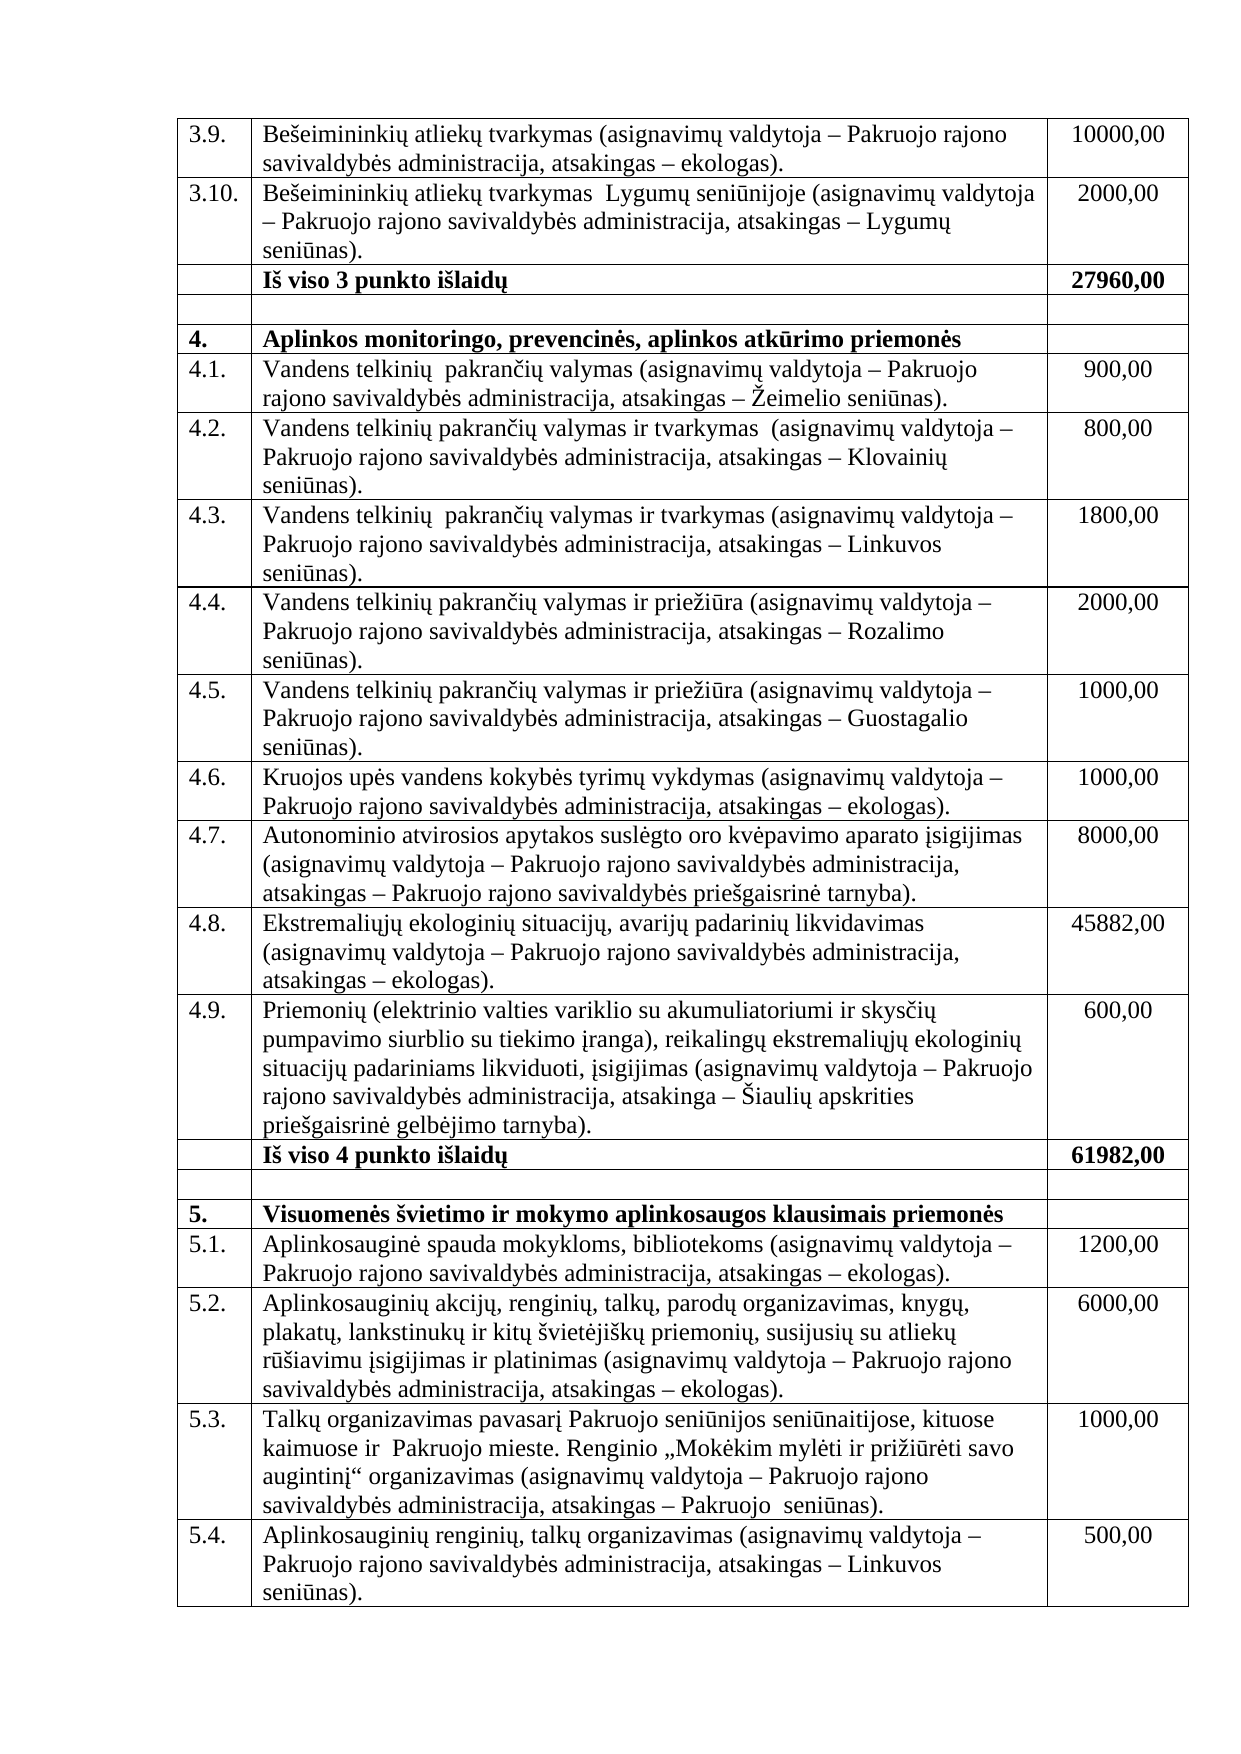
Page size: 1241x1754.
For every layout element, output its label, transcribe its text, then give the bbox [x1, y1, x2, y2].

table_cell Aplinkosauginė spauda mokykloms, bibliotekoms (asignavimų valdytoja – Pakruojo rajono savivaldybės administracija, atsakingas – ekologas). [252, 1229, 1047, 1287]
table_cell 1200,00 [1048, 1229, 1188, 1287]
table_cell 45882,00 [1048, 908, 1188, 994]
table_cell 1000,00 [1048, 762, 1188, 819]
table_cell 4.5. [178, 675, 251, 761]
table_cell 600,00 [1048, 995, 1188, 1139]
table_cell Kruojos upės vandens kokybės tyrimų vykdymas (asignavimų valdytoja – Pakruojo rajono savivaldybės administracija, atsakingas – ekologas). [252, 762, 1047, 819]
table_cell Vandens telkinių pakrančių valymas ir priežiūra (asignavimų valdytoja – Pakruojo rajono savivaldybės administracija, atsakingas – Rozalimo seniūnas). [252, 588, 1047, 674]
table_cell 3.10. [178, 178, 251, 264]
table_cell Bešeimininkių atliekų tvarkymas Lygumų seniūnijoje (asignavimų valdytoja – Pakruojo rajono savivaldybės administracija, atsakingas – Lygumų seniūnas). [252, 178, 1047, 264]
table_cell 4.3. [178, 500, 251, 586]
table_cell 800,00 [1048, 413, 1188, 499]
table_cell 27960,00 [1048, 265, 1188, 294]
table_cell Iš viso 4 punkto išlaidų [252, 1140, 1047, 1169]
table_cell 3.9. [178, 119, 251, 177]
table_cell 5. [178, 1200, 251, 1228]
table_cell Priemonių (elektrinio valties variklio su akumuliatoriumi ir skysčių pumpavimo siurblio su tiekimo įranga), reikalingų ekstremaliųjų ekologinių situacijų padariniams likviduoti, įsigijimas (asignavimų valdytoja – Pakruojo rajono savivaldybės administracija, atsakinga – Šiaulių apskrities priešgaisrinė gelbėjimo tarnyba). [252, 995, 1047, 1139]
table_cell 4.9. [178, 995, 251, 1139]
table_cell 10000,00 [1048, 119, 1188, 177]
table_cell [252, 295, 1047, 323]
table_cell [1048, 295, 1188, 323]
table_cell Vandens telkinių pakrančių valymas (asignavimų valdytoja – Pakruojo rajono savivaldybės administracija, atsakingas – Žeimelio seniūnas). [252, 354, 1047, 412]
table_cell 1800,00 [1048, 500, 1188, 586]
table_cell [178, 1170, 251, 1198]
table_cell 1000,00 [1048, 675, 1188, 761]
table_cell Ekstremaliųjų ekologinių situacijų, avarijų padarinių likvidavimas (asignavimų valdytoja – Pakruojo rajono savivaldybės administracija, atsakingas – ekologas). [252, 908, 1047, 994]
table_cell Talkų organizavimas pavasarį Pakruojo seniūnijos seniūnaitijose, kituose kaimuose ir Pakruojo mieste. Renginio „Mokėkim mylėti ir prižiūrėti savo augintinį“ organizavimas (asignavimų valdytoja – Pakruojo rajono savivaldybės administracija, atsakingas – Pakruojo seniūnas). [252, 1404, 1047, 1519]
table_cell 1000,00 [1048, 1404, 1188, 1519]
table_cell 500,00 [1048, 1520, 1188, 1606]
table_cell [1048, 1200, 1188, 1228]
table_cell 5.3. [178, 1404, 251, 1519]
table_cell [178, 295, 251, 323]
table_cell Bešeimininkių atliekų tvarkymas (asignavimų valdytoja – Pakruojo rajono savivaldybės administracija, atsakingas – ekologas). [252, 119, 1047, 177]
table_cell [1048, 1170, 1188, 1198]
table_cell Iš viso 3 punkto išlaidų [252, 265, 1047, 294]
table_cell Aplinkosauginių akcijų, renginių, talkų, parodų organizavimas, knygų, plakatų, lankstinukų ir kitų švietėjiškų priemonių, susijusių su atliekų rūšiavimu įsigijimas ir platinimas (asignavimų valdytoja – Pakruojo rajono savivaldybės administracija, atsakingas – ekologas). [252, 1288, 1047, 1403]
table_cell 4.4. [178, 588, 251, 674]
table_cell 4.2. [178, 413, 251, 499]
table_cell Aplinkosauginių renginių, talkų organizavimas (asignavimų valdytoja – Pakruojo rajono savivaldybės administracija, atsakingas – Linkuvos seniūnas). [252, 1520, 1047, 1606]
table_cell 8000,00 [1048, 821, 1188, 907]
table_cell 2000,00 [1048, 588, 1188, 674]
table_cell 61982,00 [1048, 1140, 1188, 1169]
table_cell Vandens telkinių pakrančių valymas ir tvarkymas (asignavimų valdytoja – Pakruojo rajono savivaldybės administracija, atsakingas – Linkuvos seniūnas). [252, 500, 1047, 586]
table_cell 4.1. [178, 354, 251, 412]
table_cell 5.2. [178, 1288, 251, 1403]
table_cell 4.6. [178, 762, 251, 819]
table_cell Aplinkos monitoringo, prevencinės, aplinkos atkūrimo priemonės [252, 325, 1047, 353]
table_cell [178, 265, 251, 294]
table_cell [178, 1140, 251, 1169]
table_cell 2000,00 [1048, 178, 1188, 264]
table_cell Vandens telkinių pakrančių valymas ir priežiūra (asignavimų valdytoja – Pakruojo rajono savivaldybės administracija, atsakingas – Guostagalio seniūnas). [252, 675, 1047, 761]
table_cell 5.4. [178, 1520, 251, 1606]
table_cell 4.8. [178, 908, 251, 994]
table_cell Visuomenės švietimo ir mokymo aplinkosaugos klausimais priemonės [252, 1200, 1047, 1228]
table_cell [1048, 325, 1188, 353]
table_cell Autonominio atvirosios apytakos suslėgto oro kvėpavimo aparato įsigijimas (asignavimų valdytoja – Pakruojo rajono savivaldybės administracija, atsakingas – Pakruojo rajono savivaldybės priešgaisrinė tarnyba). [252, 821, 1047, 907]
table_cell [252, 1170, 1047, 1198]
table_cell 5.1. [178, 1229, 251, 1287]
table_cell 900,00 [1048, 354, 1188, 412]
table_cell 6000,00 [1048, 1288, 1188, 1403]
table_cell 4. [178, 325, 251, 353]
table_cell Vandens telkinių pakrančių valymas ir tvarkymas (asignavimų valdytoja – Pakruojo rajono savivaldybės administracija, atsakingas – Klovainių seniūnas). [252, 413, 1047, 499]
table_cell 4.7. [178, 821, 251, 907]
